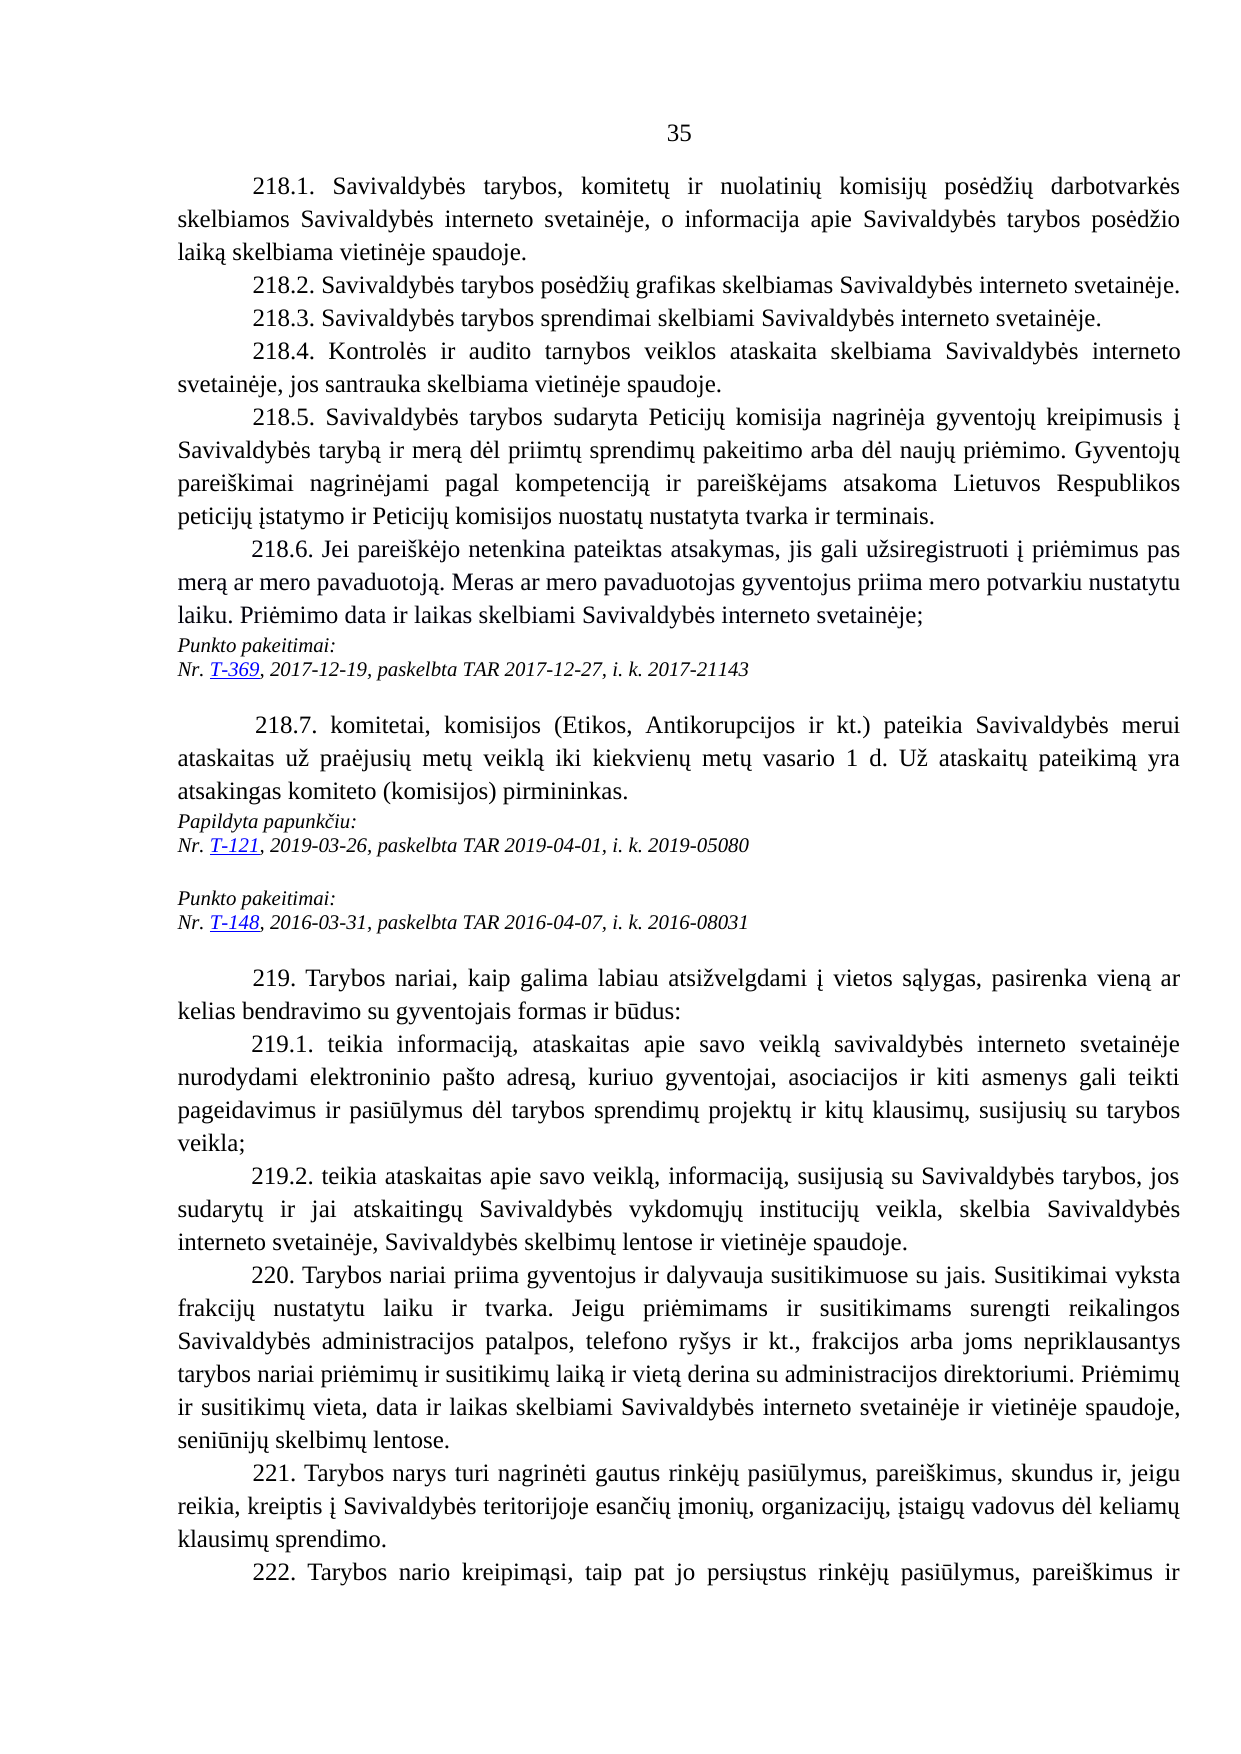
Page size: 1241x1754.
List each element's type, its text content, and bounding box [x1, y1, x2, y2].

text Nr. T-369, 2017-12-19, paskelbta TAR 2017-12-27, i. k. 2017-21143 [177, 657, 1181, 681]
text 219.1. teikia informaciją, ataskaitas apie savo veiklą savivaldybės interneto svetainėje nurodydami elektroninio pašto adresą, kuriuo gyventojai, asociacijos ir kiti asmenys gali teikti pageidavimus ir pasiūlymus dėl tarybos sprendimų projektų ir kitų klausimų, susijusių su tarybos veikla; [177, 1029, 1181, 1157]
text 222. Tarybos nario kreipimąsi, taip pat jo persiųstus rinkėjų pasiūlymus, pareiškimus ir [177, 1557, 1181, 1586]
text 221. Tarybos narys turi nagrinėti gautus rinkėjų pasiūlymus, pareiškimus, skundus ir, jeigu reikia, kreiptis į Savivaldybės teritorijoje esančių įmonių, organizacijų, įstaigų vadovus dėl keliamų klausimų sprendimo. [177, 1458, 1181, 1553]
text 218.7. komitetai, komisijos (Etikos, Antikorupcijos ir kt.) pateikia Savivaldybės merui ataskaitas už praėjusių metų veiklą iki kiekvienų metų vasario 1 d. Už ataskaitų pateikimą yra atsakingas komiteto (komisijos) pirmininkas. [177, 710, 1181, 805]
text 218.4. Kontrolės ir audito tarnybos veiklos ataskaita skelbiama Savivaldybės interneto svetainėje, jos santrauka skelbiama vietinėje spaudoje. [177, 336, 1181, 398]
text 218.1. Savivaldybės tarybos, komitetų ir nuolatinių komisijų posėdžių darbotvarkės skelbiamos Savivaldybės interneto svetainėje, o informacija apie Savivaldybės tarybos posėdžio laiką skelbiama vietinėje spaudoje. [177, 171, 1181, 266]
text Punkto pakeitimai: [177, 886, 1181, 910]
text 219.2. teikia ataskaitas apie savo veiklą, informaciją, susijusią su Savivaldybės tarybos, jos sudarytų ir jai atskaitingų Savivaldybės vykdomųjų institucijų veikla, skelbia Savivaldybės interneto svetainėje, Savivaldybės skelbimų lentose ir vietinėje spaudoje. [177, 1161, 1181, 1256]
text 220. Tarybos nariai priima gyventojus ir dalyvauja susitikimuose su jais. Susitikimai vyksta frakcijų nustatytu laiku ir tvarka. Jeigu priėmimams ir susitikimams surengti reikalingos Savivaldybės administracijos patalpos, telefono ryšys ir kt., frakcijos arba joms nepriklausantys tarybos nariai priėmimų ir susitikimų laiką ir vietą derina su administracijos direktoriumi. Priėmimų ir susitikimų vieta, data ir laikas skelbiami Savivaldybės interneto svetainėje ir vietinėje spaudoje, seniūnijų skelbimų lentose. [177, 1260, 1181, 1454]
text Nr. T-121, 2019-03-26, paskelbta TAR 2019-04-01, i. k. 2019-05080 [177, 833, 1181, 857]
text 219. Tarybos nariai, kaip galima labiau atsižvelgdami į vietos sąlygas, pasirenka vieną ar kelias bendravimo su gyventojais formas ir būdus: [177, 963, 1181, 1025]
text 218.6. Jei pareiškėjo netenkina pateiktas atsakymas, jis gali užsiregistruoti į priėmimus pas merą ar mero pavaduotoją. Meras ar mero pavaduotojas gyventojus priima mero potvarkiu nustatytu laiku. Priėmimo data ir laikas skelbiami Savivaldybės interneto svetainėje; [177, 534, 1181, 629]
text Punkto pakeitimai: [177, 633, 1181, 657]
text 218.5. Savivaldybės tarybos sudaryta Peticijų komisija nagrinėja gyventojų kreipimusis į Savivaldybės tarybą ir merą dėl priimtų sprendimų pakeitimo arba dėl naujų priėmimo. Gyventojų pareiškimai nagrinėjami pagal kompetenciją ir pareiškėjams atsakoma Lietuvos Respublikos peticijų įstatymo ir Peticijų komisijos nuostatų nustatyta tvarka ir terminais. [177, 402, 1181, 530]
text 218.3. Savivaldybės tarybos sprendimai skelbiami Savivaldybės interneto svetainėje. [177, 303, 1181, 332]
text Nr. T-148, 2016-03-31, paskelbta TAR 2016-04-07, i. k. 2016-08031 [177, 910, 1181, 934]
text Papildyta papunkčiu: [177, 809, 1181, 833]
text 218.2. Savivaldybės tarybos posėdžių grafikas skelbiamas Savivaldybės interneto svetainėje. [177, 270, 1181, 299]
